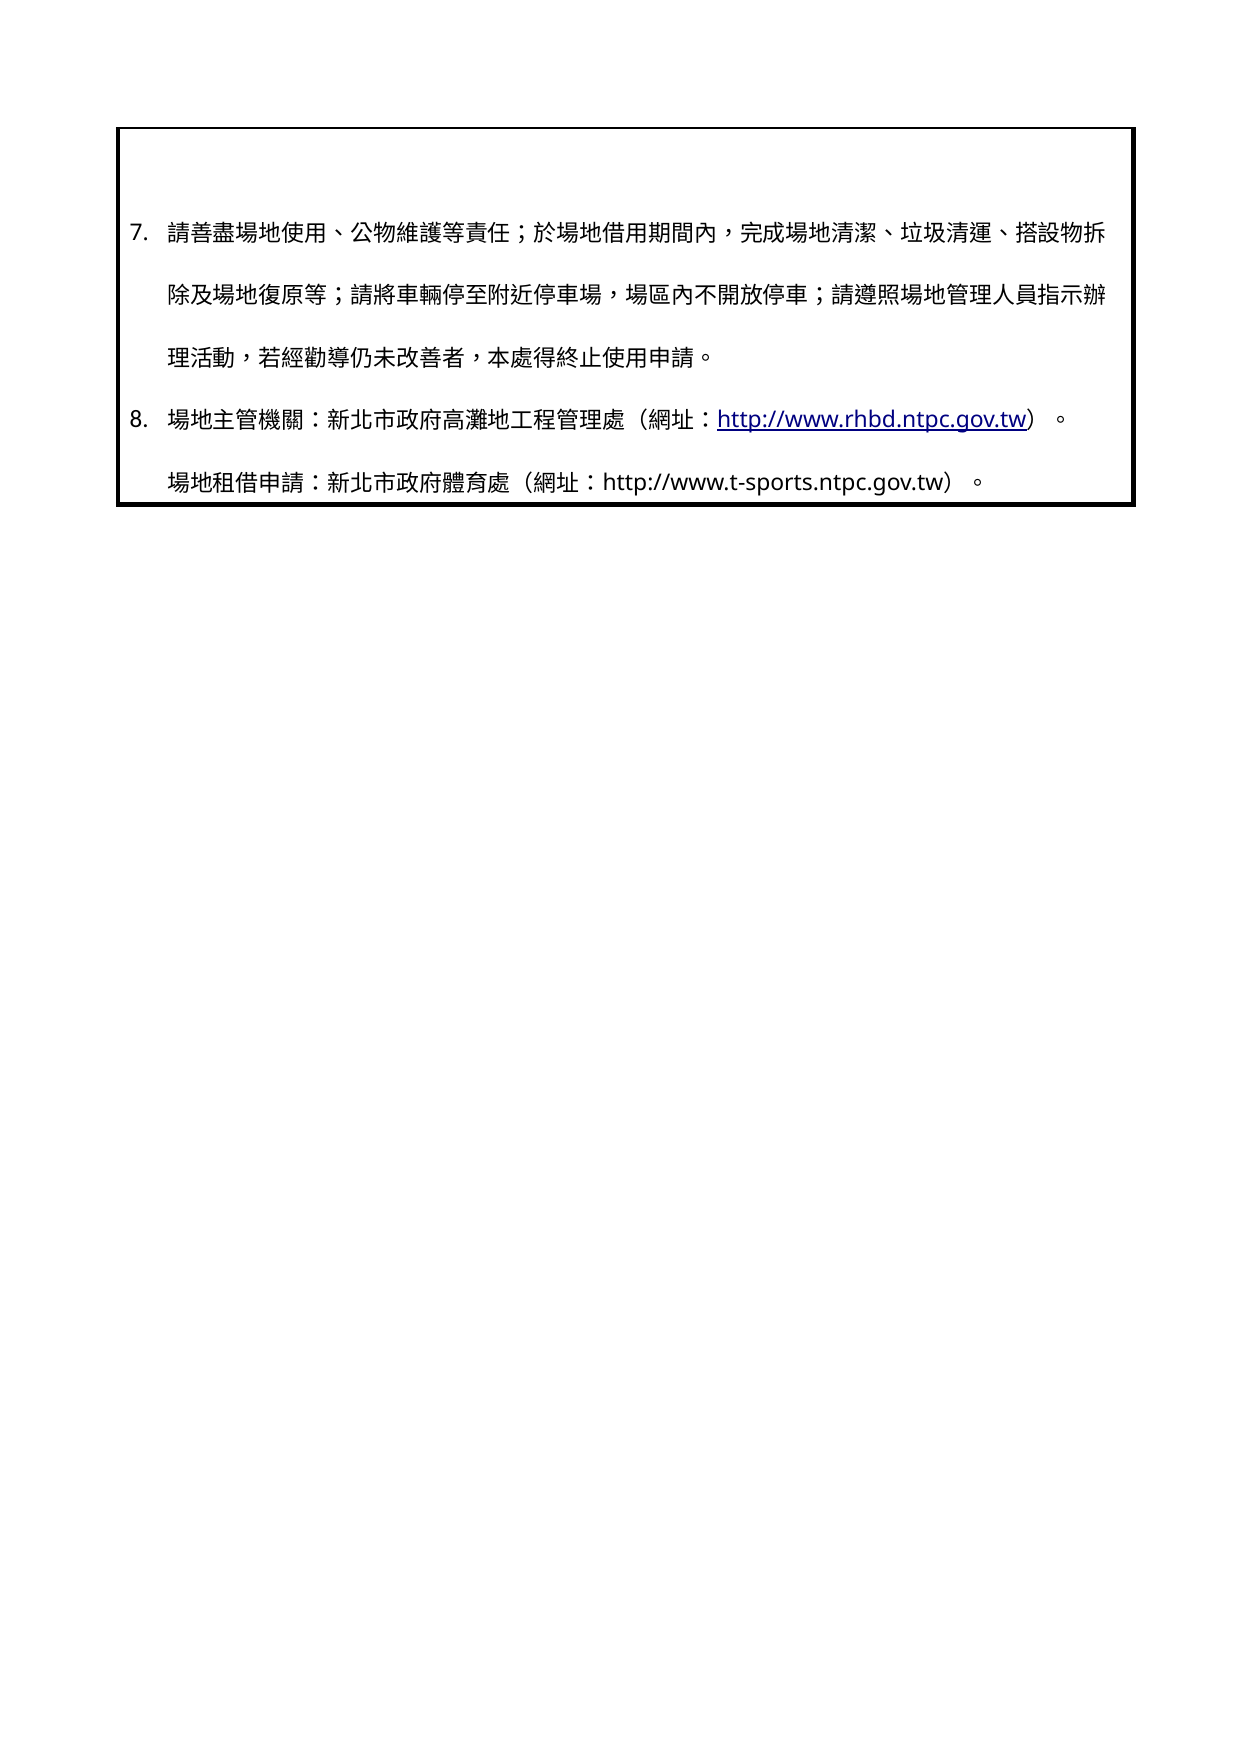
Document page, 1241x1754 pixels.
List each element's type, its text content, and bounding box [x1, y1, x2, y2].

table_cell 場地使用申請注意事項： 申請使用單位(人)提送之各項文件，應於文件上簽名或用印；若有偽造情事願負所有法律責任。 申請使用單位(人)應先充分了解「新北市政府河川高灘地綠美化園區管理要點」、場地使用規則及相關法令規範。 請於使用日前一個月以書面方式完成租借申請，並於期限內繳納場地使用保證金，逾期視為放棄申請；活動當日請攜帶本處核准函及繳費憑證至現場，以利活動進行。 本處保留必要時優先使用之權利，租借單位不得異議；如活動當日遇颱風陸上警報請自行取消活動，並另行規劃預備日期與場地。 本市高灘地棒壘球場皆為簡易式練習場地，請謹慎使用並加強場地使用安全；建請投保活動意外險，以保障人員安全。 場地照明設備僅提供日間延長賽事及場地整理使用，晚間時段不開放租借申請使用。 請善盡場地使用、公物維護等責任；於場地借用期間內，完成場地清潔、垃圾清運、搭設物拆除及場地復原等；請將車輛停至附近停車場，場區內不開放停車；請遵照場地管理人員指示辦理活動，若經勸導仍未改善者，本處得終止使用申請。 場地主管機關：新北市政府高灘地工程管理處（網址：http://www.rhbd.ntpc.gov.tw）。 場地租借申請：新北市政府體育處（網址：http://www.t-sports.ntpc.gov.tw）。 [120, 129, 1131, 502]
